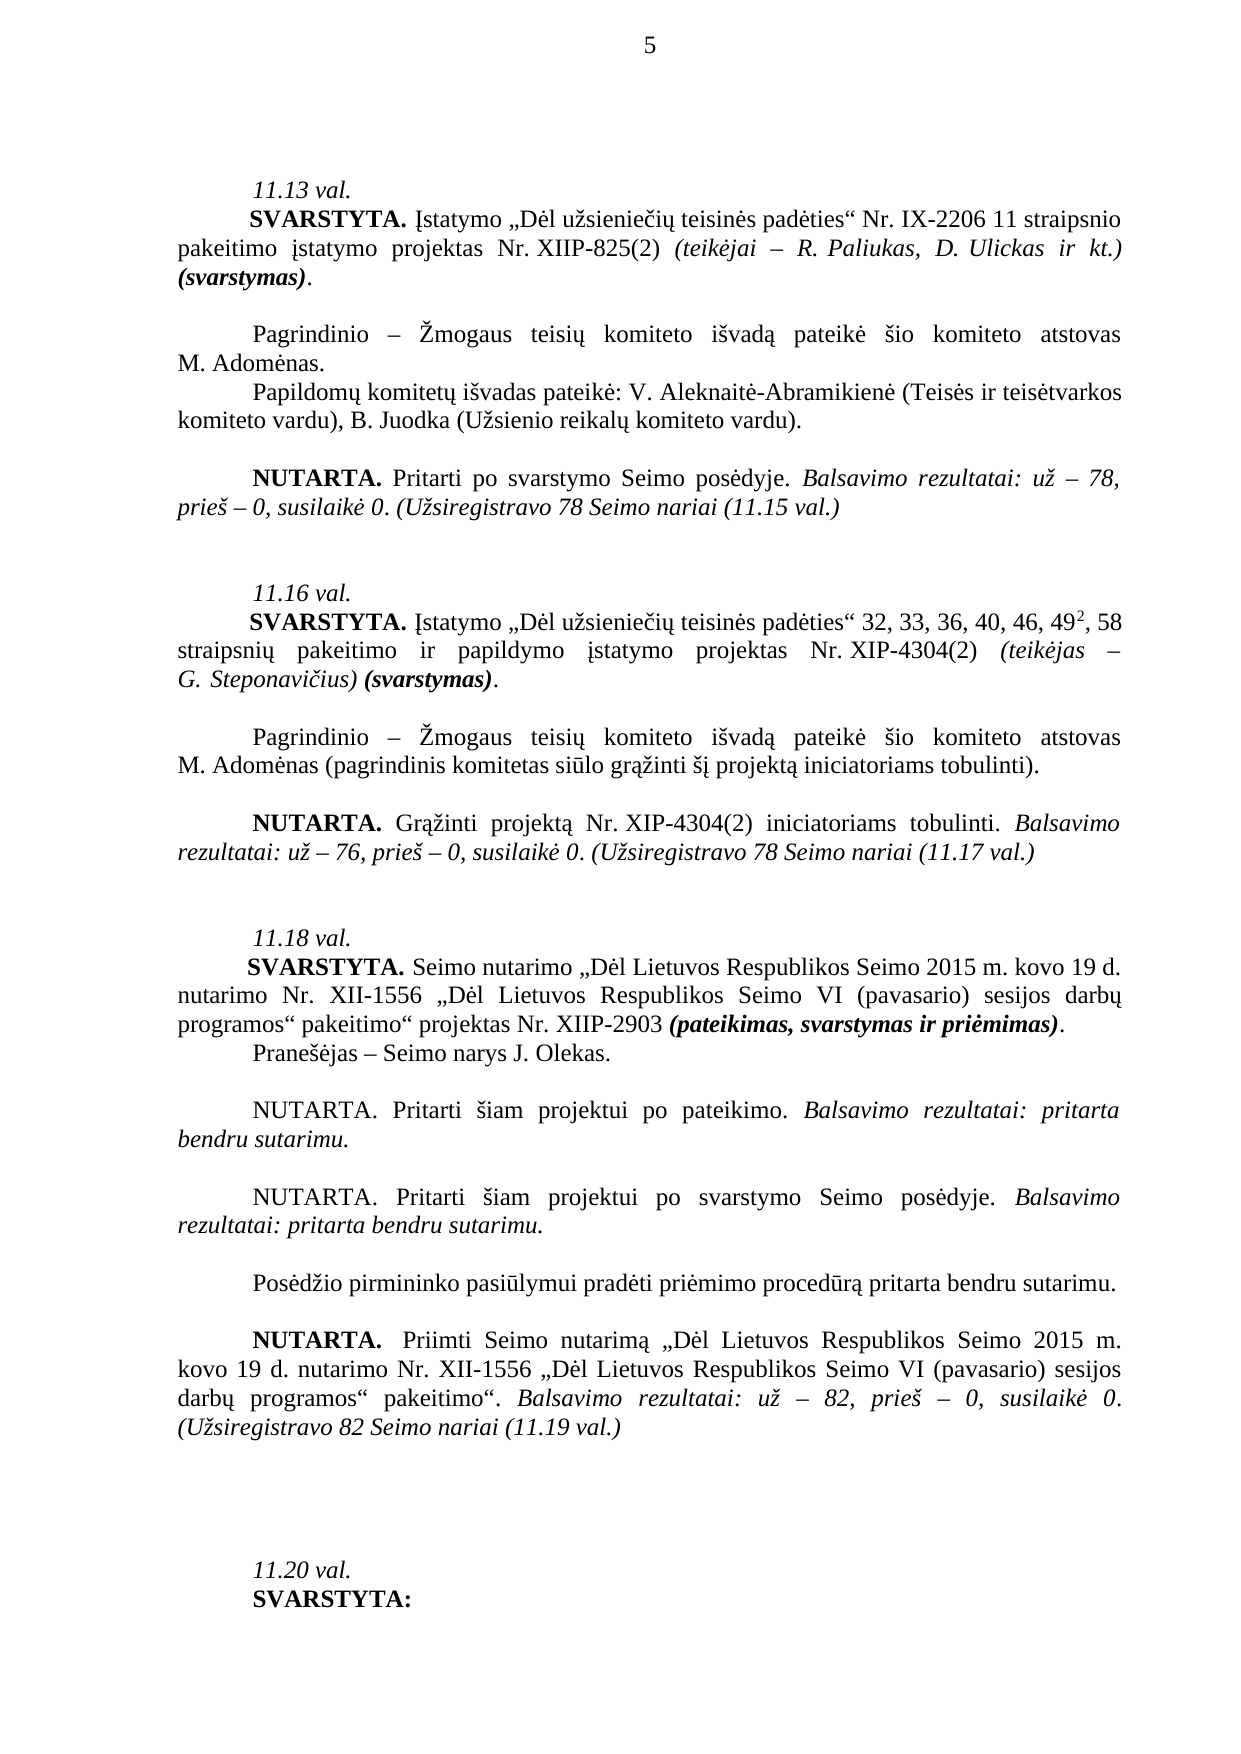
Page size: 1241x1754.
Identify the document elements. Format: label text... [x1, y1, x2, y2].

text NUTARTA. Pritarti šiam projektui po svarstymo Seimo posėdyje. Balsavimo rezultatai: pritarta bendru sutarimu. [177, 1182, 1122, 1239]
text NUTARTA. Priimti Seimo nutarimą „Dėl Lietuvos Respublikos Seimo 2015 m. kovo 19 d. nutarimo Nr. XII-1556 „Dėl Lietuvos Respublikos Seimo VI (pavasario) sesijos darbų programos“ pakeitimo“. Balsavimo rezultatai: už – 82, prieš – 0, susilaikė 0. (Užsiregistravo 82 Seimo nariai (11.19 val.) [177, 1326, 1122, 1441]
text SVARSTYTA. Įstatymo „Dėl užsieniečių teisinės padėties“ Nr. IX-2206 11 straipsnio pakeitimo įstatymo projektas Nr. XIIP-825(2) (teikėjai – R. Paliukas, D. Ulickas ir kt.) (svarstymas). [177, 204, 1122, 291]
text 11.20 val. [177, 1556, 1122, 1584]
text Posėdžio pirmininko pasiūlymui pradėti priėmimo procedūrą pritarta bendru sutarimu. [177, 1268, 1122, 1297]
text Pagrindinio – Žmogaus teisių komiteto išvadą pateikė šio komiteto atstovas M. Adomėnas (pagrindinis komitetas siūlo grąžinti šį projektą iniciatoriams tobulinti). [177, 722, 1122, 779]
text 11.13 val. [177, 176, 1122, 204]
text NUTARTA. Grąžinti projektą Nr. XIP-4304(2) iniciatoriams tobulinti. Balsavimo rezultatai: už – 76, prieš – 0, susilaikė 0. (Užsiregistravo 78 Seimo nariai (11.17 val.) [177, 808, 1122, 866]
text SVARSTYTA: [177, 1584, 1122, 1613]
text Pagrindinio – Žmogaus teisių komiteto išvadą pateikė šio komiteto atstovas M. Adomėnas. [177, 319, 1122, 377]
text 11.18 val. [177, 923, 1122, 952]
text Papildomų komitetų išvadas pateikė: V. Aleknaitė-Abramikienė (Teisės ir teisėtvarkos komiteto vardu), B. Juodka (Užsienio reikalų komiteto vardu). [177, 377, 1122, 434]
text NUTARTA. Pritarti šiam projektui po pateikimo. Balsavimo rezultatai: pritarta bendru sutarimu. [177, 1096, 1122, 1153]
text SVARSTYTA. Seimo nutarimo „Dėl Lietuvos Respublikos Seimo 2015 m. kovo 19 d. nutarimo Nr. XII-1556 „Dėl Lietuvos Respublikos Seimo VI (pavasario) sesijos darbų programos“ pakeitimo“ projektas Nr. XIIP-2903 (pateikimas, svarstymas ir priėmimas). [177, 952, 1122, 1038]
text SVARSTYTA. Įstatymo „Dėl užsieniečių teisinės padėties“ 32, 33, 36, 40, 46, 492, 58 straipsnių pakeitimo ir papildymo įstatymo projektas Nr. XIP-4304(2) (teikėjas – G. Steponavičius) (svarstymas). [177, 607, 1122, 693]
text Pranešėjas – Seimo narys J. Olekas. [177, 1038, 1122, 1067]
text NUTARTA. Pritarti po svarstymo Seimo posėdyje. Balsavimo rezultatai: už – 78, prieš – 0, susilaikė 0. (Užsiregistravo 78 Seimo nariai (11.15 val.) [177, 463, 1122, 521]
text 11.16 val. [177, 578, 1122, 607]
